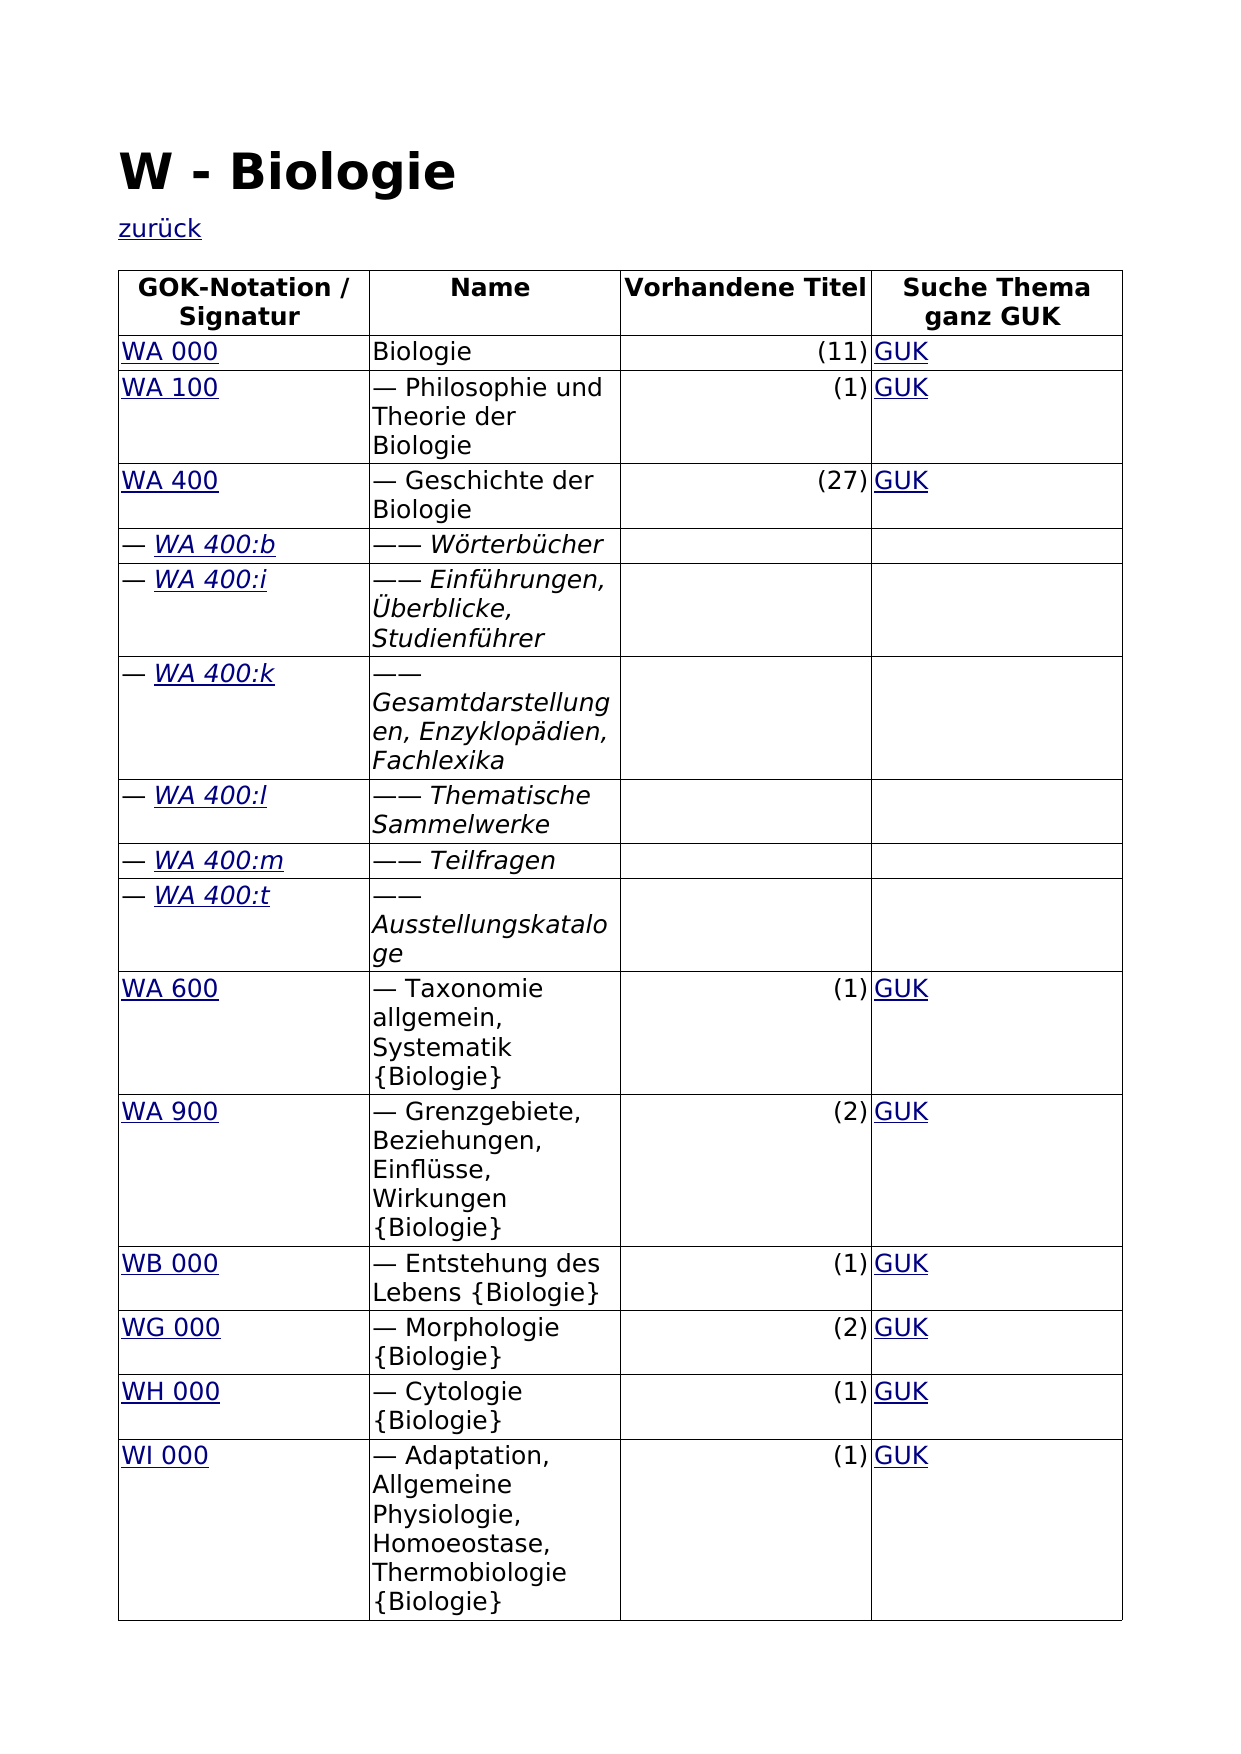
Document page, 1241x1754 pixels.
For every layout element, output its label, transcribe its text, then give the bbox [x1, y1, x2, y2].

table_cell [872, 844, 1122, 878]
table_cell — Cytologie {Biologie} [370, 1375, 620, 1438]
table_cell [621, 529, 871, 562]
table_cell —— Teilfragen [370, 844, 620, 878]
table_cell — Morphologie {Biologie} [370, 1311, 620, 1374]
table_cell — Grenzgebiete, Beziehungen, Einflüsse, Wirkungen {Biologie} [370, 1095, 620, 1246]
table_cell — Entstehung des Lebens {Biologie} [370, 1247, 620, 1310]
table_cell — WA 400:i [119, 564, 369, 656]
table_cell GUK [872, 1095, 1122, 1246]
table_cell (1) [621, 1247, 871, 1310]
table_cell WA 400 [119, 464, 369, 527]
table_cell [872, 879, 1122, 971]
table_cell [621, 780, 871, 843]
table_cell GUK [872, 1440, 1122, 1619]
table_cell —— Thematische Sammelwerke [370, 780, 620, 843]
table_cell WA 900 [119, 1095, 369, 1246]
table_header GOK-Notation / Signatur [119, 271, 369, 334]
table_cell (1) [621, 371, 871, 463]
table_cell GUK [872, 464, 1122, 527]
table_cell WA 100 [119, 371, 369, 463]
subtitle W - Biologie [118, 143, 1122, 201]
table_cell GUK [872, 1247, 1122, 1310]
table_cell (1) [621, 972, 871, 1094]
text zurück [118, 214, 1122, 243]
table_cell —— Wörterbücher [370, 529, 620, 562]
table_cell [621, 844, 871, 878]
table_cell WA 000 [119, 336, 369, 370]
table_cell [621, 657, 871, 778]
table_cell — Adaptation, Allgemeine Physiologie, Homoeostase, Thermobiologie {Biologie} [370, 1440, 620, 1619]
table_cell WB 000 [119, 1247, 369, 1310]
table_cell —— Einführungen, Überblicke, Studienführer [370, 564, 620, 656]
table_cell [621, 564, 871, 656]
table_cell GUK [872, 972, 1122, 1094]
table_cell (11) [621, 336, 871, 370]
table_cell GUK [872, 1375, 1122, 1438]
table_cell — WA 400:b [119, 529, 369, 562]
table_cell (2) [621, 1095, 871, 1246]
table_cell [872, 780, 1122, 843]
table_cell — Philosophie und Theorie der Biologie [370, 371, 620, 463]
table_cell [872, 657, 1122, 778]
table_cell GUK [872, 336, 1122, 370]
table_cell (27) [621, 464, 871, 527]
table_cell Biologie [370, 336, 620, 370]
table_header Vorhandene Titel [621, 271, 871, 334]
table_cell — WA 400:l [119, 780, 369, 843]
table_cell WA 600 [119, 972, 369, 1094]
table_cell —— Ausstellungskataloge [370, 879, 620, 971]
table_cell [872, 564, 1122, 656]
table_cell — WA 400:k [119, 657, 369, 778]
table_header Name [370, 271, 620, 334]
table_cell WI 000 [119, 1440, 369, 1619]
table_cell [621, 879, 871, 971]
table_cell (1) [621, 1375, 871, 1438]
table_cell GUK [872, 371, 1122, 463]
table_cell — Taxonomie allgemein, Systematik {Biologie} [370, 972, 620, 1094]
table_cell — WA 400:m [119, 844, 369, 878]
table_cell [872, 529, 1122, 562]
table_cell WG 000 [119, 1311, 369, 1374]
table_cell GUK [872, 1311, 1122, 1374]
table_cell — WA 400:t [119, 879, 369, 971]
table_header Suche Thema ganz GUK [872, 271, 1122, 334]
table_cell (1) [621, 1440, 871, 1619]
table_cell WH 000 [119, 1375, 369, 1438]
table_cell —— Gesamtdarstellungen, Enzyklopädien, Fachlexika [370, 657, 620, 778]
table_cell (2) [621, 1311, 871, 1374]
table_cell — Geschichte der Biologie [370, 464, 620, 527]
